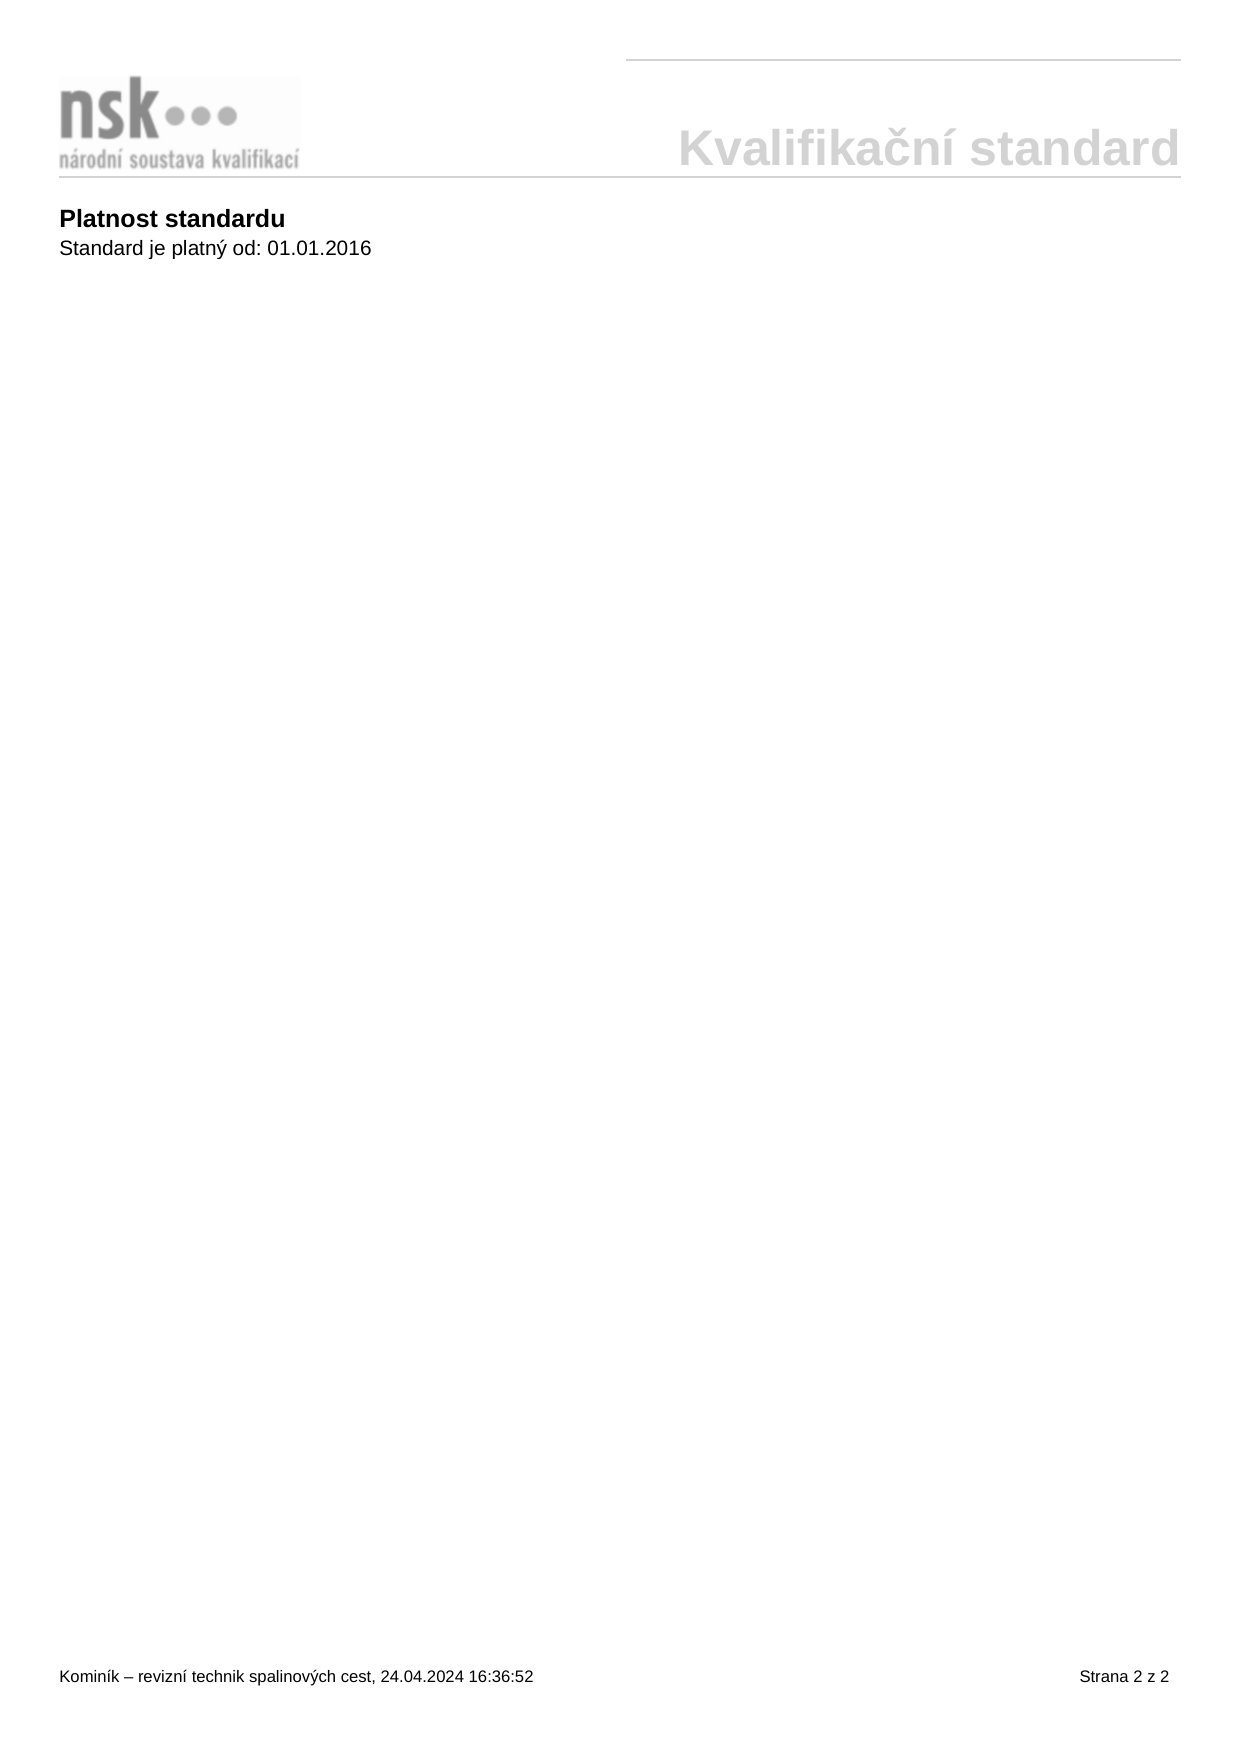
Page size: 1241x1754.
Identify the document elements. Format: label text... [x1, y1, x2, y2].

table_cell [1093, 1159, 1169, 1409]
table_cell [484, 559, 620, 859]
table_cell Kvalifikační standard [626, 61, 1181, 176]
table_cell [626, 194, 862, 200]
table_cell [862, 1409, 1093, 1658]
table_cell [1169, 859, 1181, 1159]
table_cell [862, 259, 1093, 559]
table_cell Strana 2 z 2 [862, 1658, 1169, 1694]
table_cell [1093, 259, 1169, 559]
table_cell [59, 259, 483, 559]
table_cell [621, 59, 626, 170]
table_cell [1093, 859, 1169, 1159]
table_cell Standard je platný od: 01.01.2016 [59, 236, 1181, 259]
table_cell [1169, 559, 1181, 859]
table_cell [59, 1409, 483, 1658]
table_cell [484, 259, 620, 559]
table_cell [59, 1159, 483, 1409]
table_cell [862, 194, 1093, 200]
table_cell [59, 178, 1181, 194]
table_cell [862, 559, 1093, 859]
table_cell [59, 559, 483, 859]
table_cell [484, 859, 620, 1159]
table_cell [484, 171, 620, 176]
table_cell Kominík – revizní technik spalinových cest, 24.04.2024 16:36:52 [59, 1658, 862, 1694]
table_cell [59, 194, 483, 200]
table_cell [620, 559, 626, 859]
table_cell [626, 1159, 862, 1409]
table_cell [1169, 1159, 1181, 1409]
table_cell [1093, 1409, 1169, 1658]
table_cell [1169, 259, 1181, 559]
table_cell [484, 1409, 620, 1658]
table_cell [626, 1409, 862, 1658]
table_cell [626, 259, 862, 559]
table_cell [1169, 1658, 1181, 1694]
table_cell [59, 859, 483, 1159]
table_cell [620, 259, 626, 559]
table_cell [626, 559, 862, 859]
table_cell [484, 194, 620, 200]
table_cell [59, 171, 483, 176]
table_cell [484, 1159, 620, 1409]
table_cell [862, 859, 1093, 1159]
table_cell Platnost standardu [59, 200, 1181, 236]
table_cell [620, 1159, 626, 1409]
table_cell [1169, 194, 1181, 200]
table_cell [620, 859, 626, 1159]
table_cell [626, 859, 862, 1159]
table_cell [1093, 559, 1169, 859]
table_cell [862, 1159, 1093, 1409]
table_cell [620, 1409, 626, 1658]
picture [58, 59, 621, 171]
table_cell [1093, 194, 1169, 200]
table_cell [1169, 1409, 1181, 1658]
